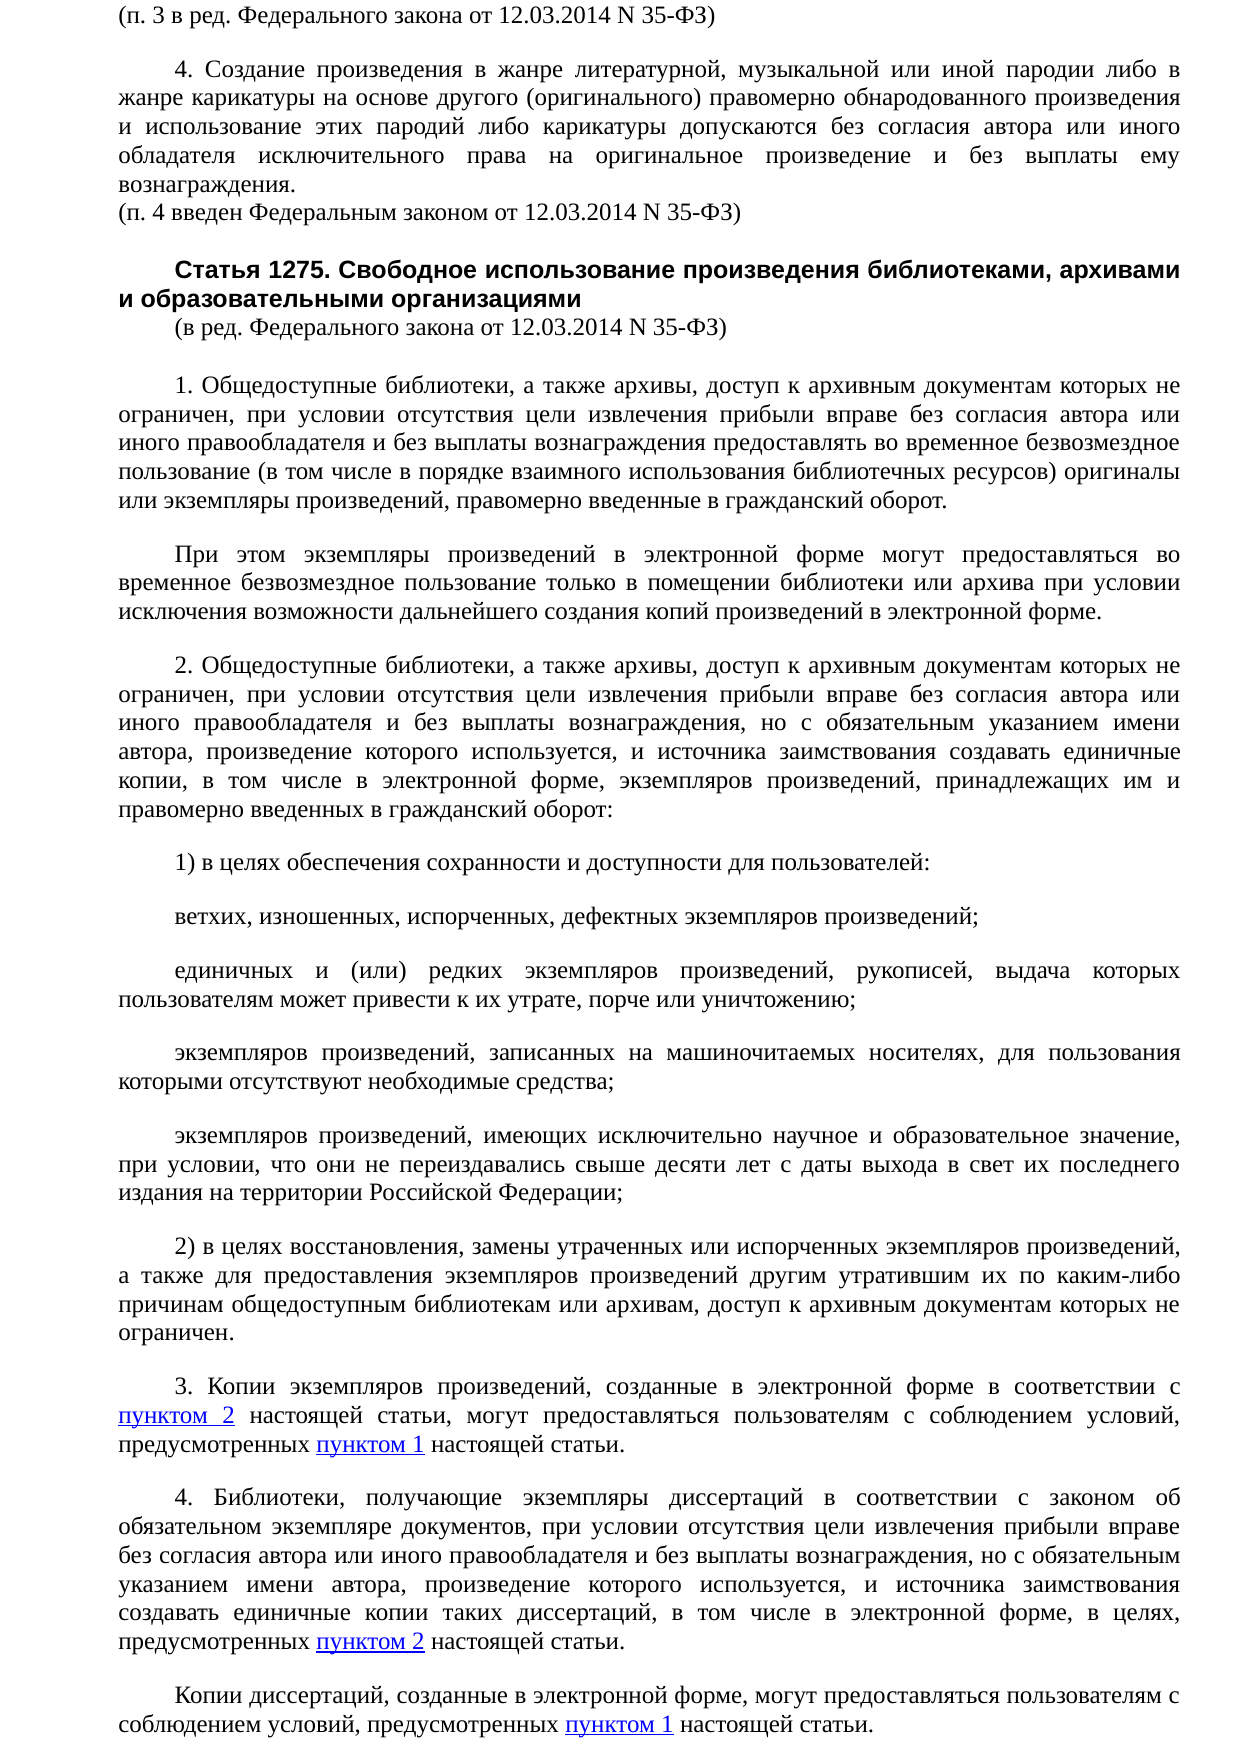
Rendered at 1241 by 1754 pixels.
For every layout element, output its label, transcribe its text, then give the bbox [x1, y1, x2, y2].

text (п. 3 в ред. Федерального закона от 12.03.2014 N 35-ФЗ) [118, 0, 1181, 29]
text экземпляров произведений, записанных на машиночитаемых носителях, для пользования которыми отсутствуют необходимые средства; [118, 1037, 1181, 1095]
text 4. Создание произведения в жанре литературной, музыкальной или иной пародии либо в жанре карикатуры на основе другого (оригинального) правомерно обнародованного произведения и использование этих пародий либо карикатуры допускаются без согласия автора или иного обладателя исключительного права на оригинальное произведение и без выплаты ему вознаграждения. [118, 54, 1181, 197]
text 3. Копии экземпляров произведений, созданные в электронной форме в соответствии с пунктом 2 настоящей статьи, могут предоставляться пользователям с соблюдением условий, предусмотренных пунктом 1 настоящей статьи. [118, 1371, 1181, 1457]
text экземпляров произведений, имеющих исключительно научное и образовательное значение, при условии, что они не переиздавались свыше десяти лет с даты выхода в свет их последнего издания на территории Российской Федерации; [118, 1120, 1181, 1206]
text При этом экземпляры произведений в электронной форме могут предоставляться во временное безвозмездное пользование только в помещении библиотеки или архива при условии исключения возможности дальнейшего создания копий произведений в электронной форме. [118, 539, 1181, 625]
text 2) в целях восстановления, замены утраченных или испорченных экземпляров произведений, а также для предоставления экземпляров произведений другим утратившим их по каким-либо причинам общедоступным библиотекам или архивам, доступ к архивным документам которых не ограничен. [118, 1231, 1181, 1346]
text Копии диссертаций, созданные в электронной форме, могут предоставляться пользователям с соблюдением условий, предусмотренных пунктом 1 настоящей статьи. [118, 1680, 1181, 1737]
text единичных и (или) редких экземпляров произведений, рукописей, выдача которых пользователям может привести к их утрате, порче или уничтожению; [118, 955, 1181, 1012]
text (в ред. Федерального закона от 12.03.2014 N 35-ФЗ) [118, 312, 1181, 341]
text 1. Общедоступные библиотеки, а также архивы, доступ к архивным документам которых не ограничен, при условии отсутствия цели извлечения прибыли вправе без согласия автора или иного правообладателя и без выплаты вознаграждения предоставлять во временное безвозмездное пользование (в том числе в порядке взаимного использования библиотечных ресурсов) оригиналы или экземпляры произведений, правомерно введенные в гражданский оборот. [118, 370, 1181, 514]
text 1) в целях обеспечения сохранности и доступности для пользователей: [118, 847, 1181, 876]
text 4. Библиотеки, получающие экземпляры диссертаций в соответствии с законом об обязательном экземпляре документов, при условии отсутствия цели извлечения прибыли вправе без согласия автора или иного правообладателя и без выплаты вознаграждения, но с обязательным указанием имени автора, произведение которого используется, и источника заимствования создавать единичные копии таких диссертаций, в том числе в электронной форме, в целях, предусмотренных пунктом 2 настоящей статьи. [118, 1482, 1181, 1655]
title Статья 1275. Свободное использование произведения библиотеками, архивами и образовательными организациями [118, 255, 1181, 312]
text ветхих, изношенных, испорченных, дефектных экземпляров произведений; [118, 901, 1181, 930]
text (п. 4 введен Федеральным законом от 12.03.2014 N 35-ФЗ) [118, 197, 1181, 226]
text 2. Общедоступные библиотеки, а также архивы, доступ к архивным документам которых не ограничен, при условии отсутствия цели извлечения прибыли вправе без согласия автора или иного правообладателя и без выплаты вознаграждения, но с обязательным указанием имени автора, произведение которого используется, и источника заимствования создавать единичные копии, в том числе в электронной форме, экземпляров произведений, принадлежащих им и правомерно введенных в гражданский оборот: [118, 650, 1181, 822]
